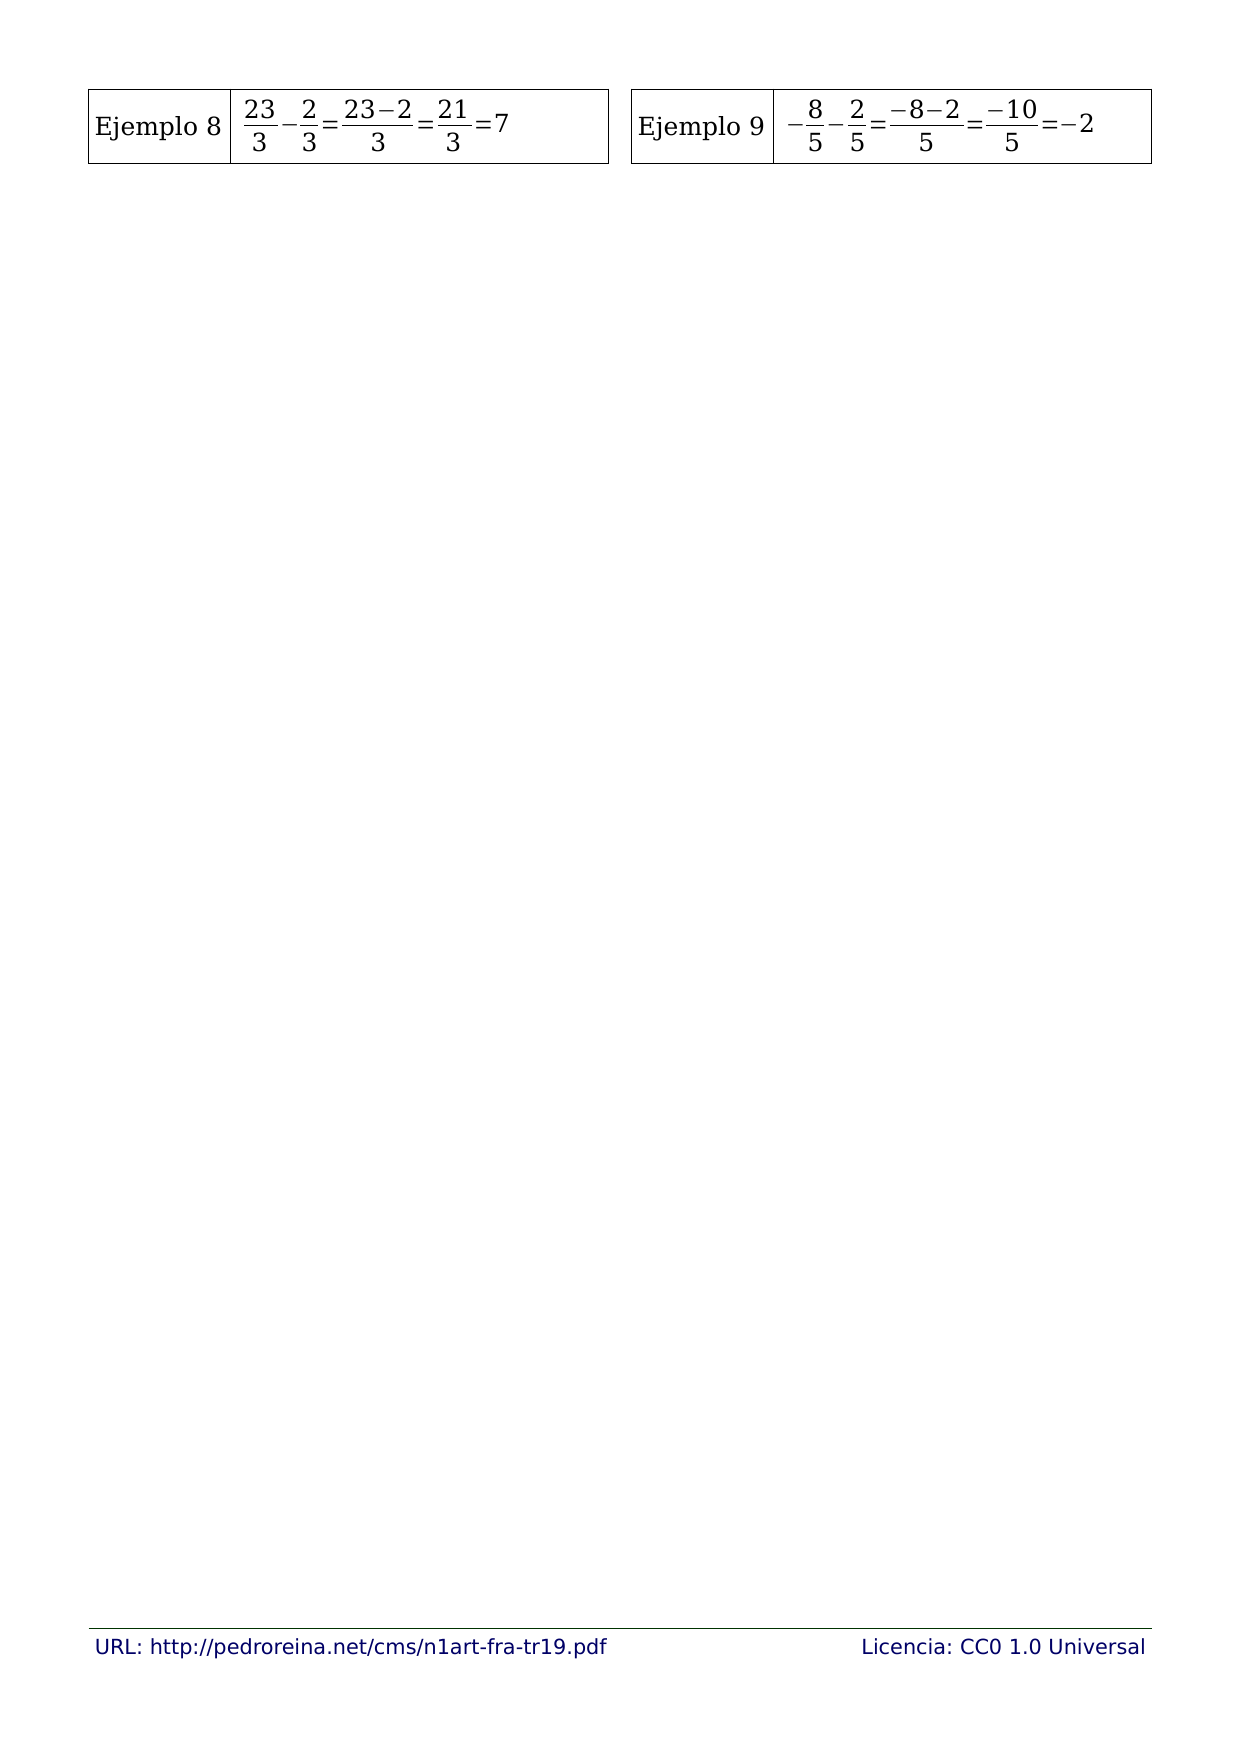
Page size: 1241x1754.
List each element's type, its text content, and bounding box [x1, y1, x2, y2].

table_cell [609, 89, 631, 163]
table_cell [774, 90, 1151, 163]
table_cell Ejemplo 9 [632, 90, 773, 163]
table_cell [231, 90, 608, 163]
table_cell Ejemplo 8 [89, 90, 230, 163]
